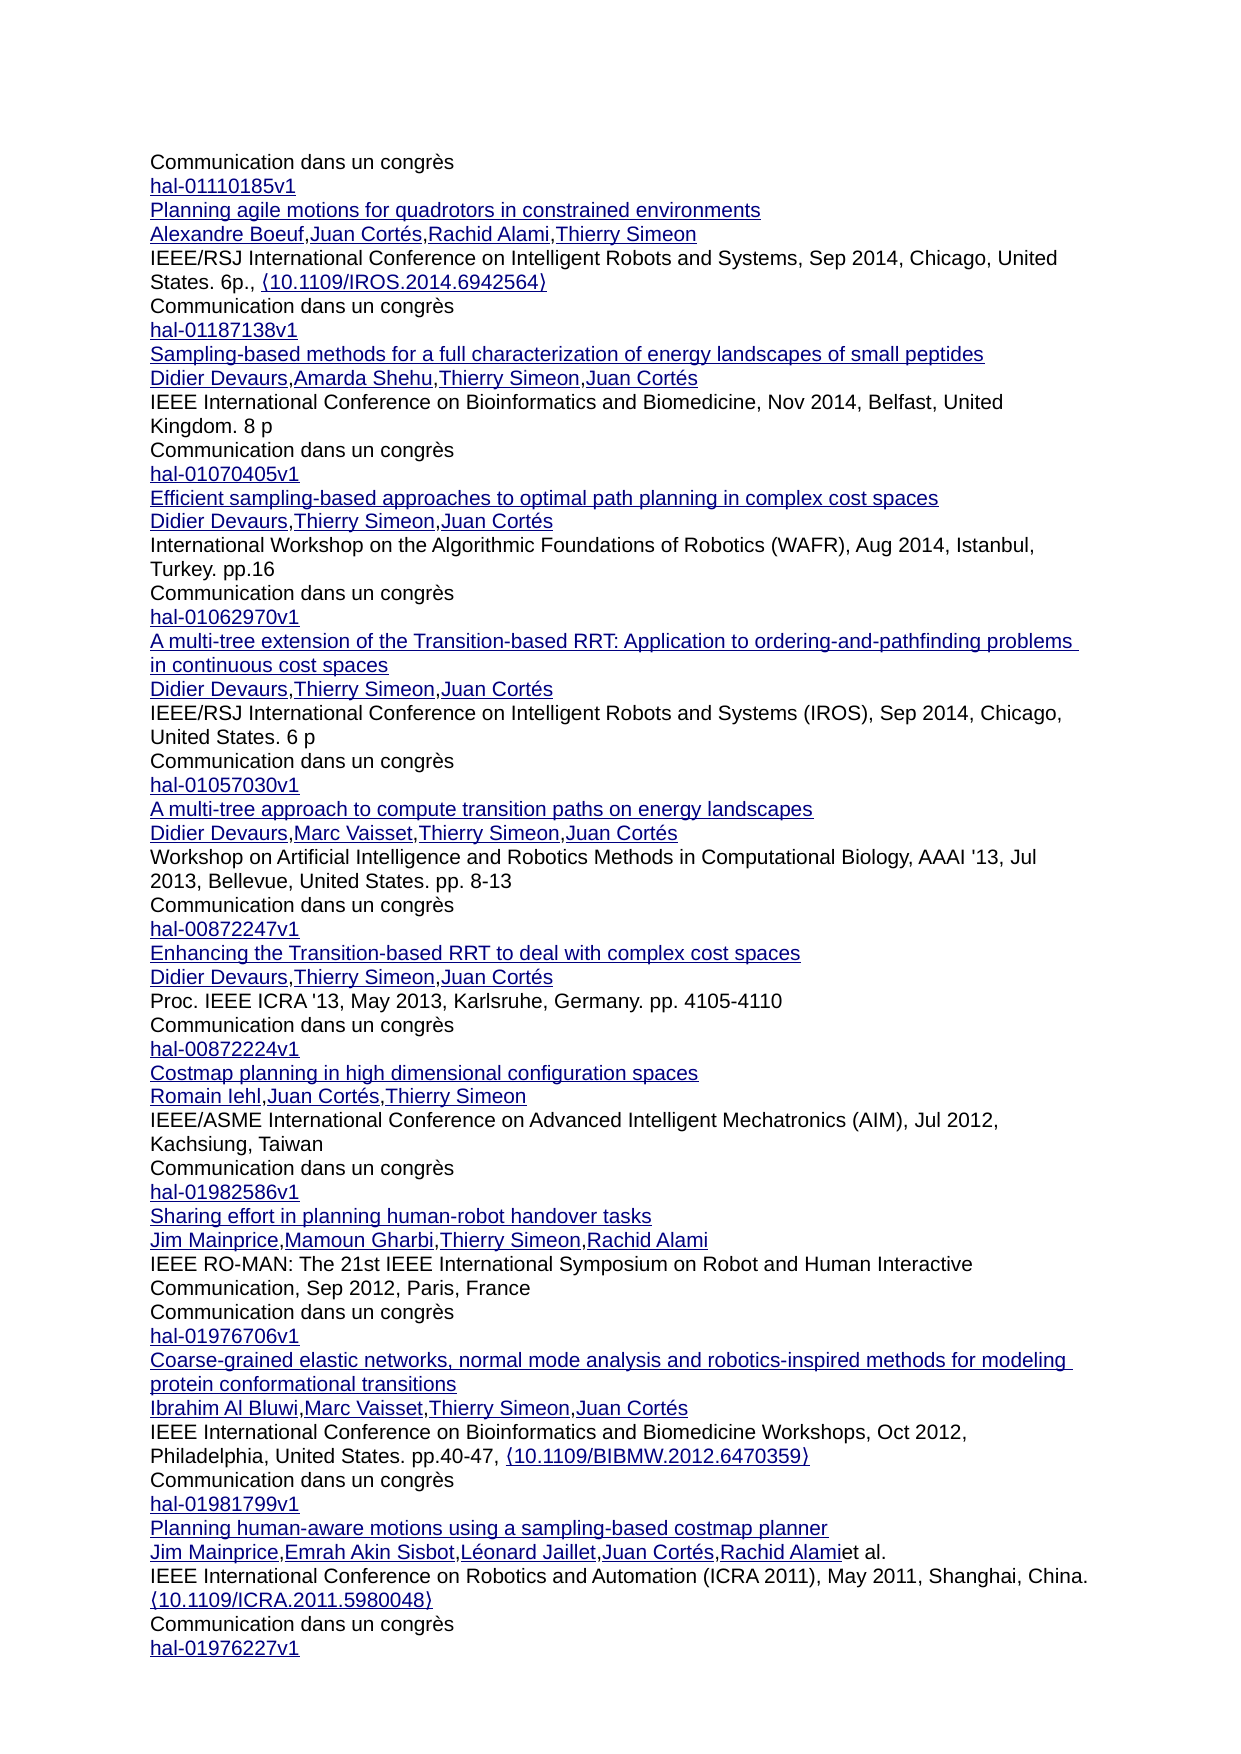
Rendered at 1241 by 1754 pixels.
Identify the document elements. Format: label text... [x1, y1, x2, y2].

table_cell Sharing effort in planning human-robot handover tasks Jim Mainprice,Mamoun Gharbi,Thierry Simeon,Rachid Alami IEEE RO-MAN: The 21st IEEE International Symposium on Robot and Human Interactive Communication, Sep 2012, Paris, France Communication dans un congrès hal-01976706v1 [150, 1204, 1090, 1348]
table_cell Planning human-aware motions using a sampling-based costmap planner Jim Mainprice,Emrah Akin Sisbot,Léonard Jaillet,Juan Cortés,Rachid Alamiet al. IEEE International Conference on Robotics and Automation (ICRA 2011), May 2011, Shanghai, China. ⟨10.1109/ICRA.2011.5980048⟩ Communication dans un congrès hal-01976227v1 [150, 1516, 1090, 1659]
table_cell Efficient sampling-based approaches to optimal path planning in complex cost spaces Didier Devaurs,Thierry Simeon,Juan Cortés International Workshop on the Algorithmic Foundations of Robotics (WAFR), Aug 2014, Istanbul, Turkey. pp.16 Communication dans un congrès hal-01062970v1 [150, 485, 1090, 629]
table_cell A multi-tree extension of the Transition-based RRT: Application to ordering-and-pathfinding problems in continuous cost spaces Didier Devaurs,Thierry Simeon,Juan Cortés IEEE/RSJ International Conference on Intelligent Robots and Systems (IROS), Sep 2014, Chicago, United States. 6 p Communication dans un congrès hal-01057030v1 [150, 629, 1090, 797]
table_cell A multi-tree approach to compute transition paths on energy landscapes Didier Devaurs,Marc Vaisset,Thierry Simeon,Juan Cortés Workshop on Artificial Intelligence and Robotics Methods in Computational Biology, AAAI '13, Jul 2013, Bellevue, United States. pp. 8-13 Communication dans un congrès hal-00872247v1 [150, 797, 1090, 941]
table_cell Enhancing the Transition-based RRT to deal with complex cost spaces Didier Devaurs,Thierry Simeon,Juan Cortés Proc. IEEE ICRA '13, May 2013, Karlsruhe, Germany. pp. 4105-4110 Communication dans un congrès hal-00872224v1 [150, 941, 1090, 1060]
table_cell Coarse-grained elastic networks, normal mode analysis and robotics-inspired methods for modeling protein conformational transitions Ibrahim Al Bluwi,Marc Vaisset,Thierry Simeon,Juan Cortés IEEE International Conference on Bioinformatics and Biomedicine Workshops, Oct 2012, Philadelphia, United States. pp.40-47, ⟨10.1109/BIBMW.2012.6470359⟩ Communication dans un congrès hal-01981799v1 [150, 1348, 1090, 1516]
table_cell Planning agile motions for quadrotors in constrained environments Alexandre Boeuf,Juan Cortés,Rachid Alami,Thierry Simeon IEEE/RSJ International Conference on Intelligent Robots and Systems, Sep 2014, Chicago, United States. 6p., ⟨10.1109/IROS.2014.6942564⟩ Communication dans un congrès hal-01187138v1 [150, 198, 1090, 342]
table_cell Communication dans un congrès hal-01110185v1 [150, 150, 1090, 198]
table_cell Costmap planning in high dimensional configuration spaces Romain Iehl,Juan Cortés,Thierry Simeon IEEE/ASME International Conference on Advanced Intelligent Mechatronics (AIM), Jul 2012, Kachsiung, Taiwan Communication dans un congrès hal-01982586v1 [150, 1060, 1090, 1204]
table_cell Sampling-based methods for a full characterization of energy landscapes of small peptides Didier Devaurs,Amarda Shehu,Thierry Simeon,Juan Cortés IEEE International Conference on Bioinformatics and Biomedicine, Nov 2014, Belfast, United Kingdom. 8 p Communication dans un congrès hal-01070405v1 [150, 342, 1090, 485]
